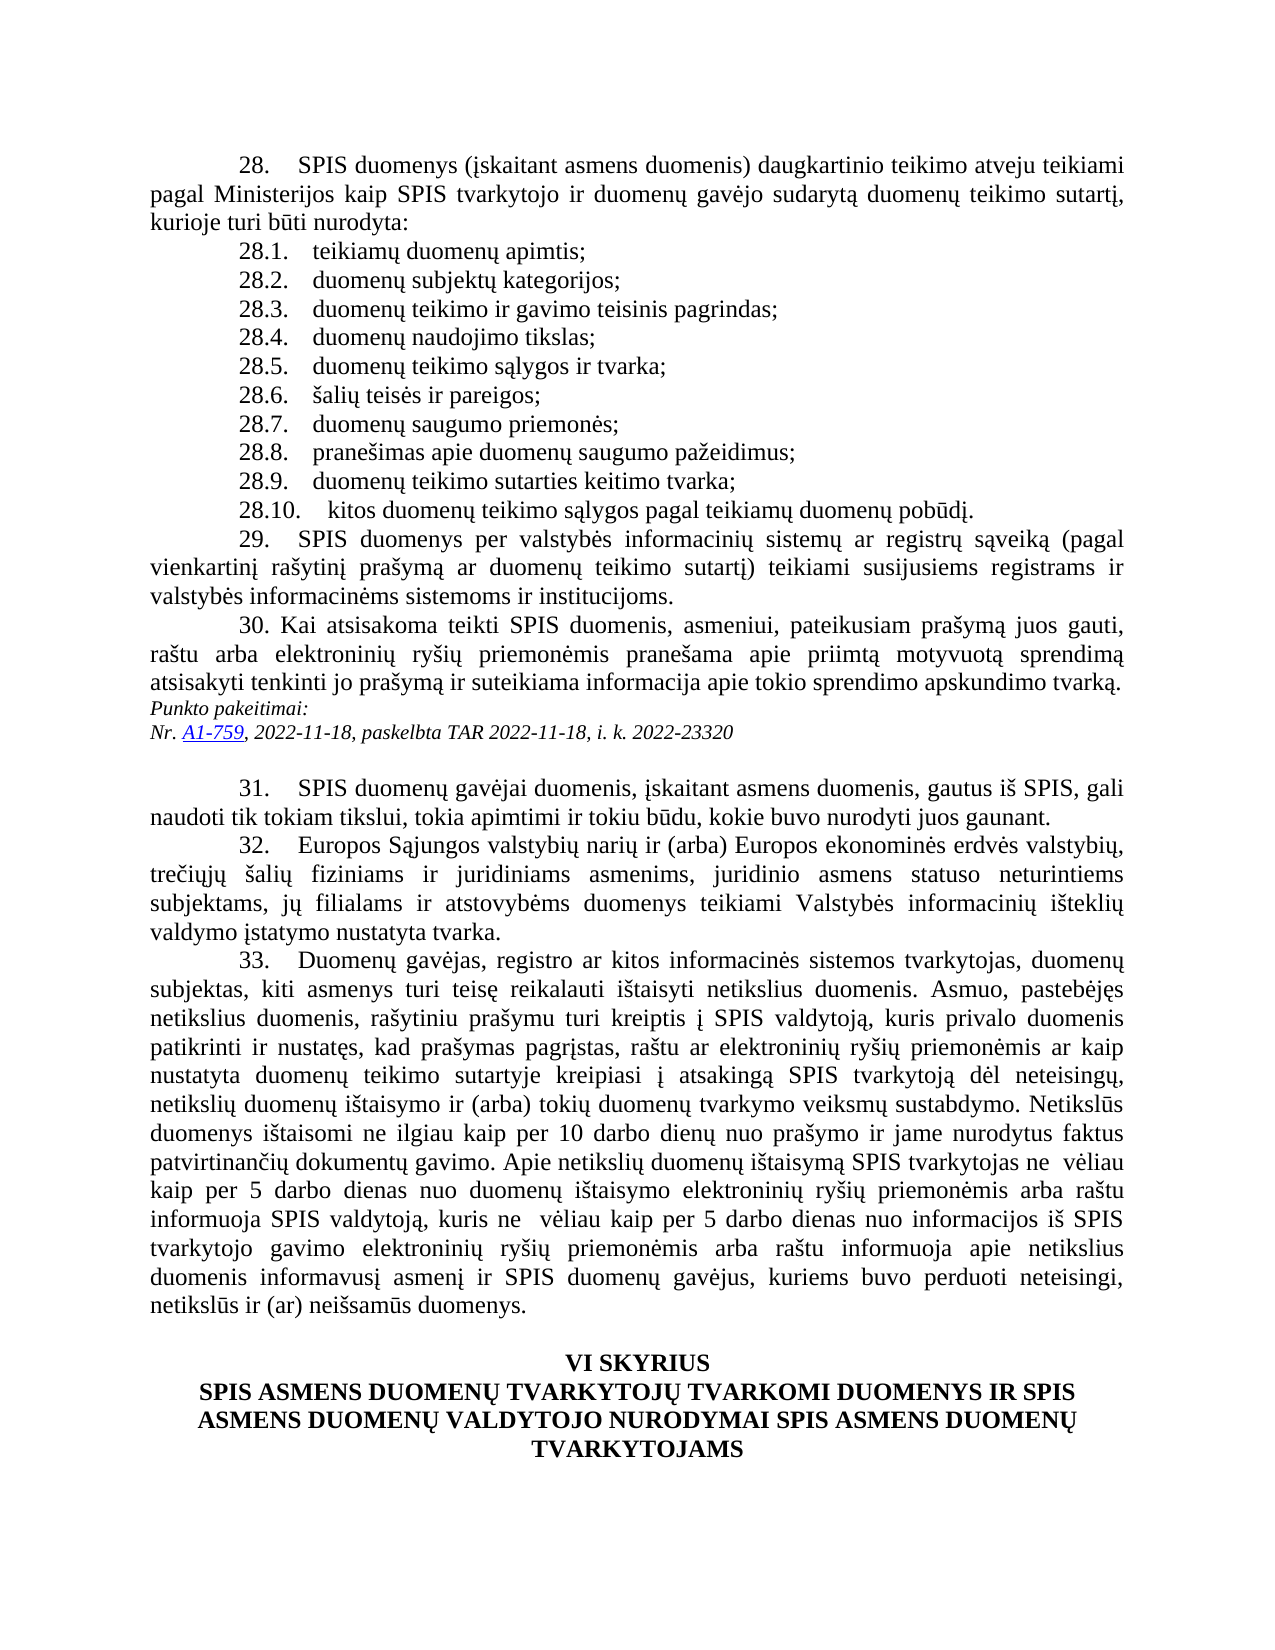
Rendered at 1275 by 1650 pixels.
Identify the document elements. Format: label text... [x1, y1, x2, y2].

text 30. Kai atsisakoma teikti SPIS duomenis, asmeniui, pateikusiam prašymą juos gauti, raštu arba elektroninių ryšių priemonėmis pranešama apie priimtą motyvuotą sprendimą atsisakyti tenkinti jo prašymą ir suteikiama informacija apie tokio sprendimo apskundimo tvarką. [150, 610, 1125, 696]
text 28.3. duomenų teikimo ir gavimo teisinis pagrindas; [150, 294, 1125, 322]
text 28.2. duomenų subjektų kategorijos; [150, 265, 1125, 294]
text 33. Duomenų gavėjas, registro ar kitos informacinės sistemos tvarkytojas, duomenų subjektas, kiti asmenys turi teisę reikalauti ištaisyti netikslius duomenis. Asmuo, pastebėjęs netikslius duomenis, rašytiniu prašymu turi kreiptis į SPIS valdytoją, kuris privalo duomenis patikrinti ir nustatęs, kad prašymas pagrįstas, raštu ar elektroninių ryšių priemonėmis ar kaip nustatyta duomenų teikimo sutartyje kreipiasi į atsakingą SPIS tvarkytoją dėl neteisingų, netikslių duomenų ištaisymo ir (arba) tokių duomenų tvarkymo veiksmų sustabdymo. Netikslūs duomenys ištaisomi ne ilgiau kaip per 10 darbo dienų nuo prašymo ir jame nurodytus faktus patvirtinančių dokumentų gavimo. Apie netikslių duomenų ištaisymą SPIS tvarkytojas ne vėliau kaip per 5 darbo dienas nuo duomenų ištaisymo elektroninių ryšių priemonėmis arba raštu informuoja SPIS valdytoją, kuris ne vėliau kaip per 5 darbo dienas nuo informacijos iš SPIS tvarkytojo gavimo elektroninių ryšių priemonėmis arba raštu informuoja apie netikslius duomenis informavusį asmenį ir SPIS duomenų gavėjus, kuriems buvo perduoti neteisingi, netikslūs ir (ar) neišsamūs duomenys. [150, 946, 1125, 1319]
text Punkto pakeitimai: [150, 696, 1125, 720]
text SPIS ASMENS DUOMENŲ TVARKYTOJŲ TVARKOMI DUOMENYS IR SPIS ASMENS DUOMENŲ VALDYTOJO NURODYMAI SPIS ASMENS DUOMENŲ TVARKYTOJAMS [150, 1377, 1125, 1463]
text 28.8. pranešimas apie duomenų saugumo pažeidimus; [150, 437, 1125, 466]
text 28. SPIS duomenys (įskaitant asmens duomenis) daugkartinio teikimo atveju teikiami pagal Ministerijos kaip SPIS tvarkytojo ir duomenų gavėjo sudarytą duomenų teikimo sutartį, kurioje turi būti nurodyta: [150, 150, 1125, 236]
text 31. SPIS duomenų gavėjai duomenis, įskaitant asmens duomenis, gautus iš SPIS, gali naudoti tik tokiam tikslui, tokia apimtimi ir tokiu būdu, kokie buvo nurodyti juos gaunant. [150, 773, 1125, 831]
text 28.10. kitos duomenų teikimo sąlygos pagal teikiamų duomenų pobūdį. [150, 495, 1125, 524]
text 29. SPIS duomenys per valstybės informacinių sistemų ar registrų sąveiką (pagal vienkartinį rašytinį prašymą ar duomenų teikimo sutartį) teikiami susijusiems registrams ir valstybės informacinėms sistemoms ir institucijoms. [150, 524, 1125, 610]
text 28.9. duomenų teikimo sutarties keitimo tvarka; [150, 466, 1125, 495]
text 28.5. duomenų teikimo sąlygos ir tvarka; [150, 351, 1125, 380]
text Nr. A1-759, 2022-11-18, paskelbta TAR 2022-11-18, i. k. 2022-23320 [150, 720, 1125, 744]
text 28.7. duomenų saugumo priemonės; [150, 409, 1125, 437]
text 28.4. duomenų naudojimo tikslas; [150, 322, 1125, 351]
text 28.1. teikiamų duomenų apimtis; [150, 236, 1125, 265]
text 28.6. šalių teisės ir pareigos; [150, 380, 1125, 409]
text 32. Europos Sąjungos valstybių narių ir (arba) Europos ekonominės erdvės valstybių, trečiųjų šalių fiziniams ir juridiniams asmenims, juridinio asmens statuso neturintiems subjektams, jų filialams ir atstovybėms duomenys teikiami Valstybės informacinių išteklių valdymo įstatymo nustatyta tvarka. [150, 831, 1125, 946]
text VI SKYRIUS [150, 1348, 1125, 1377]
